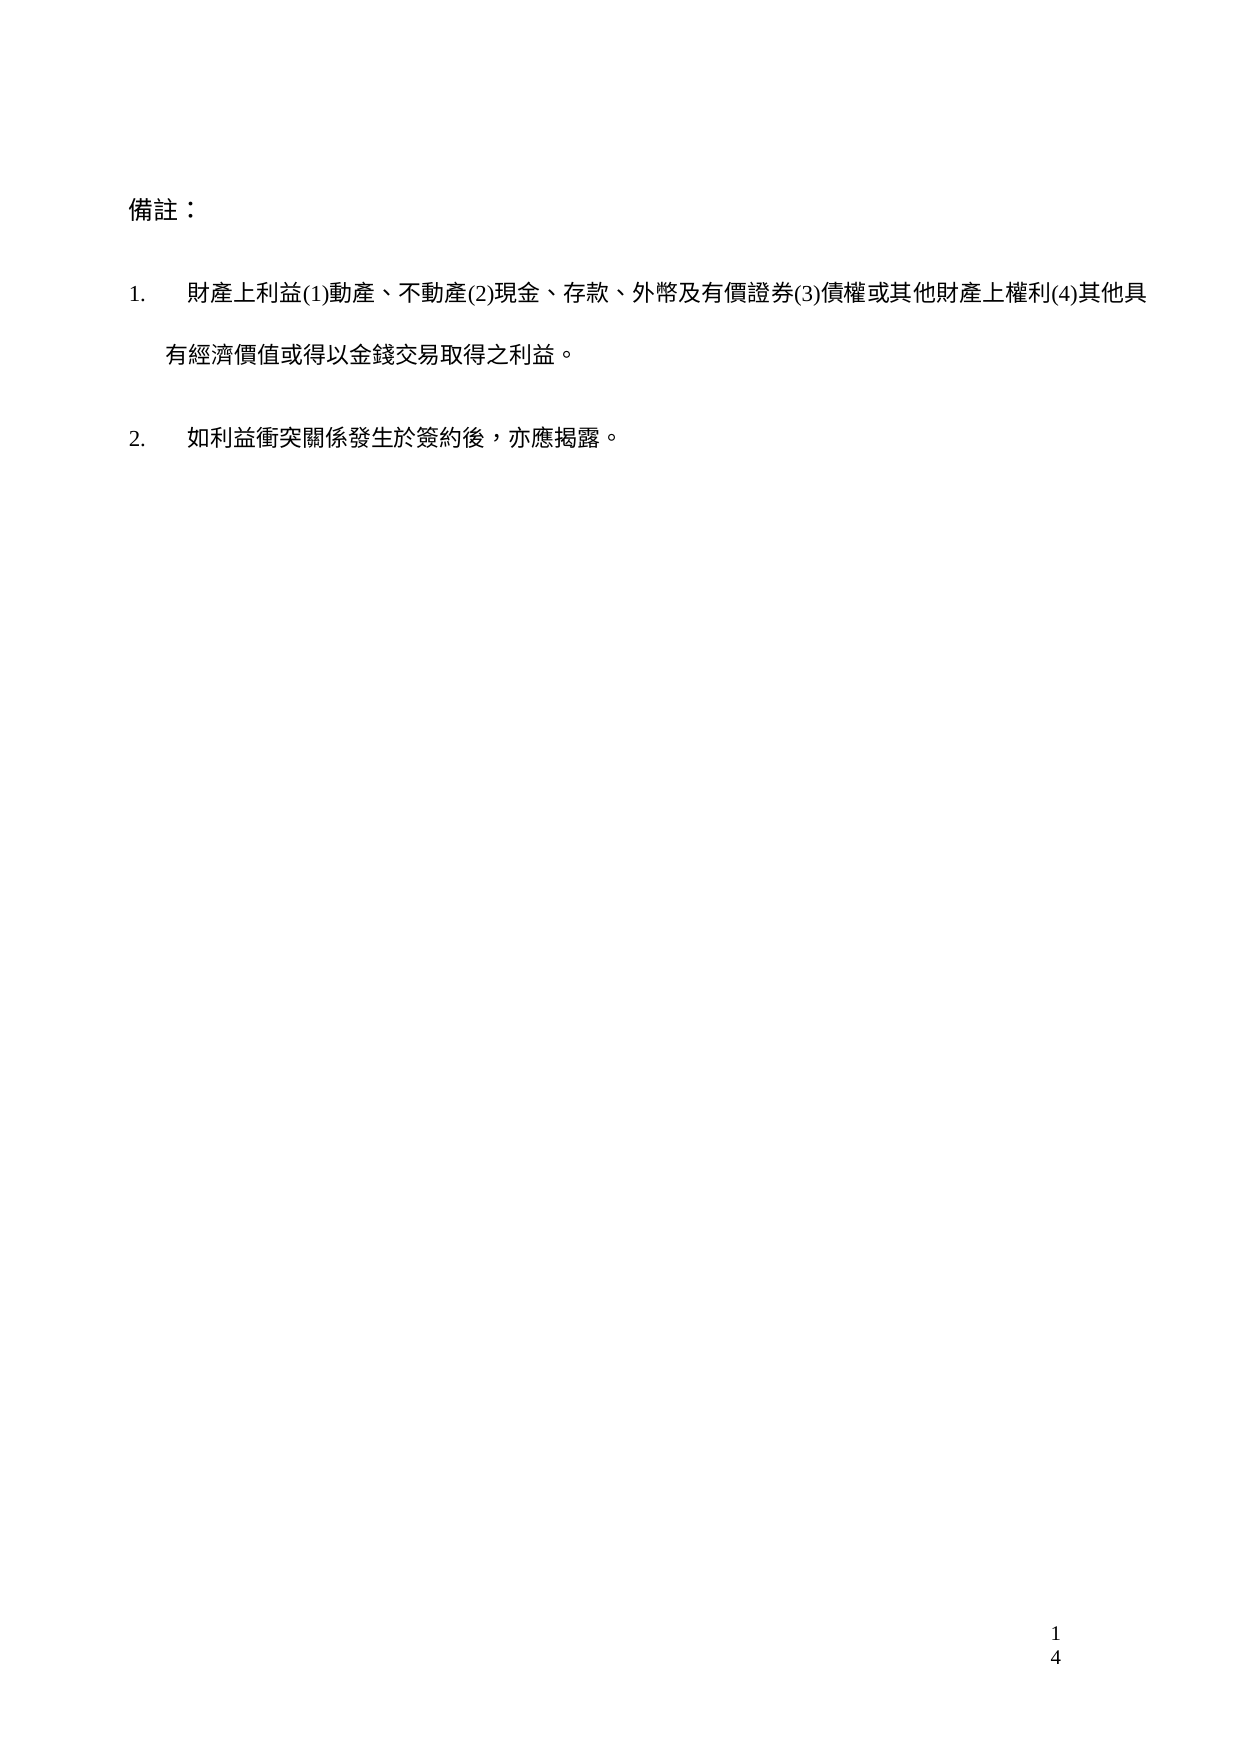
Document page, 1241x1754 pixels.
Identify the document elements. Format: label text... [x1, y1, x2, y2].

list 財產上利益(1)動產、不動產(2)現金、存款、外幣及有價證券(3)債權或其他財產上權利(4)其他具有經濟價值或得以金錢交易取得之利益。 [128, 250, 1147, 375]
text 備註： [128, 167, 1103, 230]
list 如利益衝突關係發生於簽約後，亦應揭露。 [128, 395, 1147, 457]
